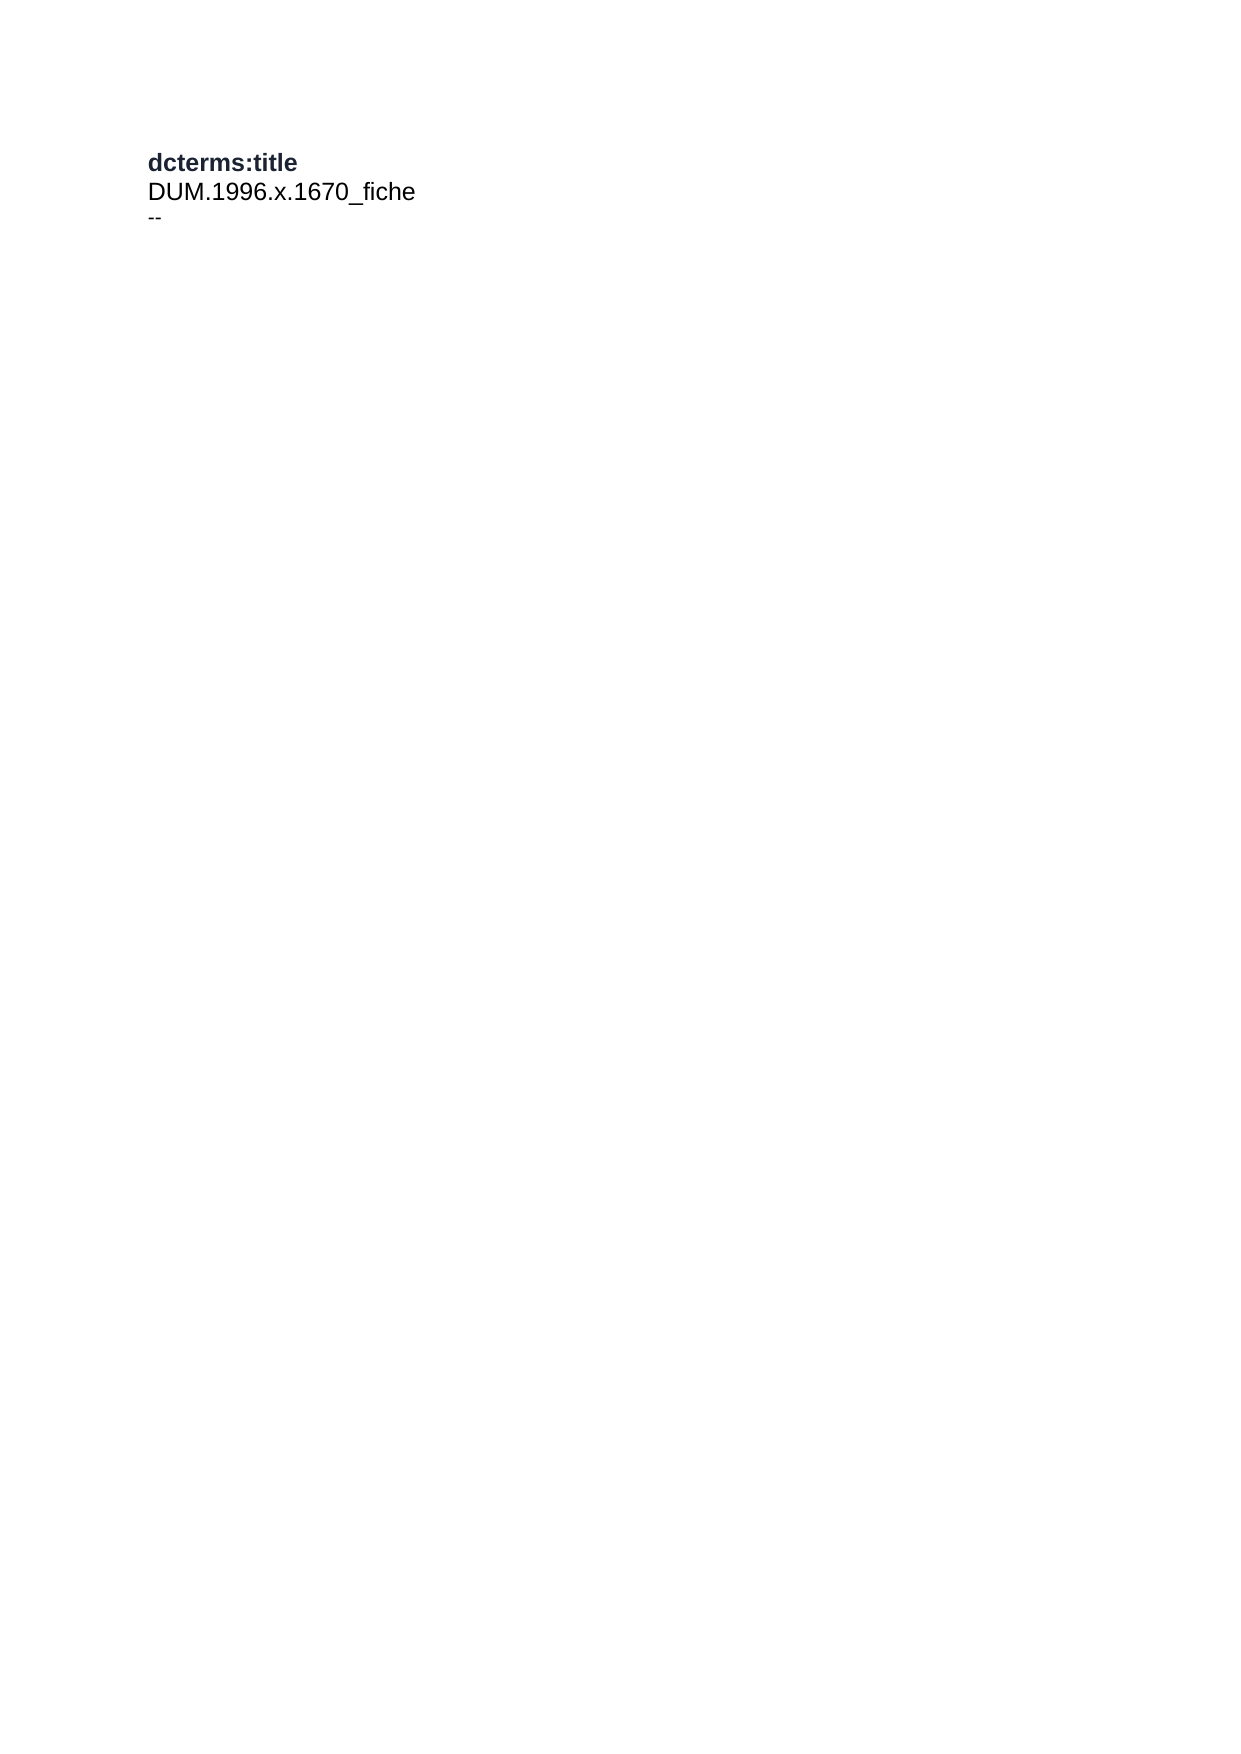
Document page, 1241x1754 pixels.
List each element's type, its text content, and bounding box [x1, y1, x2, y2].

text -- [148, 205, 1092, 229]
text DUM.1996.x.1670_fiche [148, 176, 1092, 205]
text dcterms:title [148, 148, 1092, 176]
